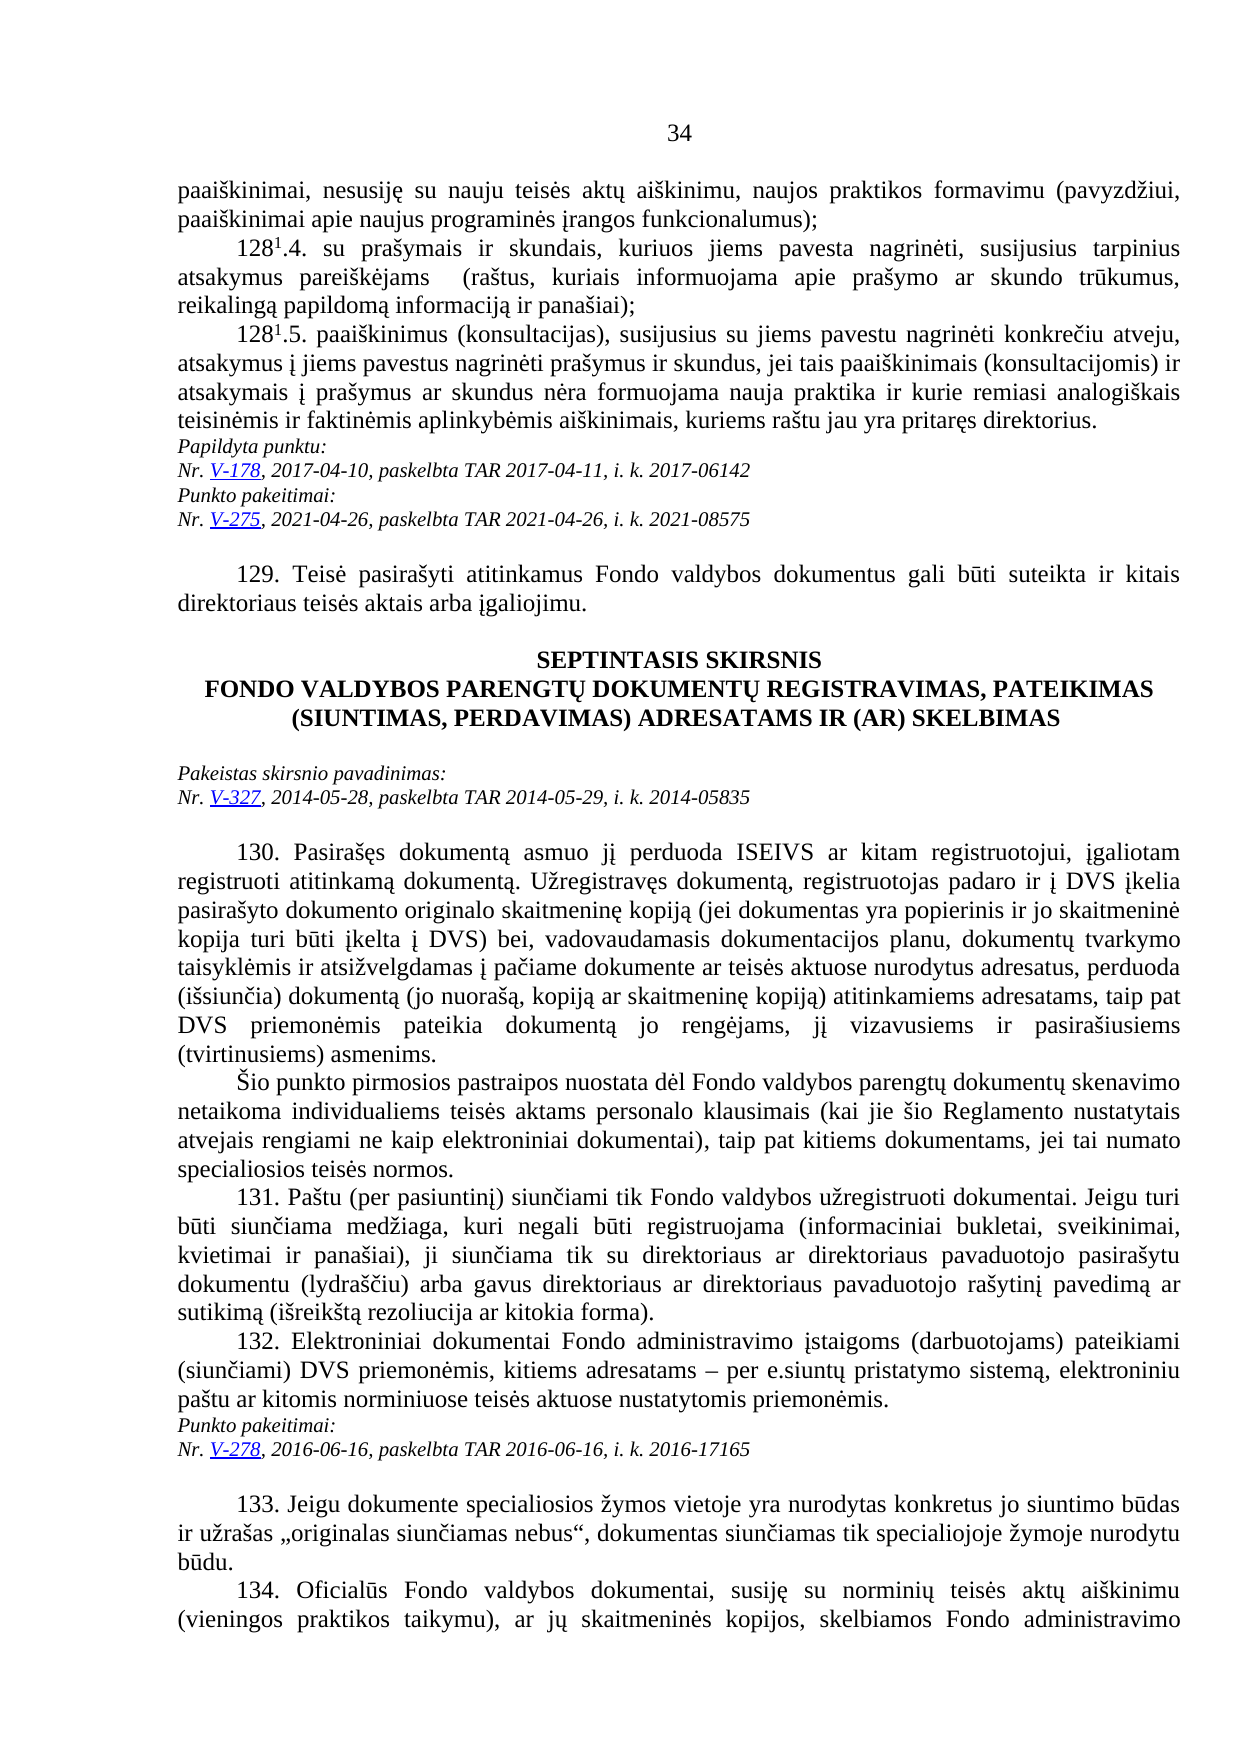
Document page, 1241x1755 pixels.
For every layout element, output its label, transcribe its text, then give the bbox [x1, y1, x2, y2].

text 1281.5. paaiškinimus (konsultacijas), susijusius su jiems pavestu nagrinėti konkrečiu atveju, atsakymus į jiems pavestus nagrinėti prašymus ir skundus, jei tais paaiškinimais (konsultacijomis) ir atsakymais į prašymus ar skundus nėra formuojama nauja praktika ir kurie remiasi analogiškais teisinėmis ir faktinėmis aplinkybėmis aiškinimais, kuriems raštu jau yra pritaręs direktorius. [177, 319, 1181, 434]
text 129. Teisė pasirašyti atitinkamus Fondo valdybos dokumentus gali būti suteikta ir kitais direktoriaus teisės aktais arba įgaliojimu. [177, 559, 1181, 617]
text Papildyta punktu: [177, 434, 1181, 458]
text Nr. V-278, 2016-06-16, paskelbta TAR 2016-06-16, i. k. 2016-17165 [177, 1437, 1181, 1461]
text 1281.4. su prašymais ir skundais, kuriuos jiems pavesta nagrinėti, susijusius tarpinius atsakymus pareiškėjams (raštus, kuriais informuojama apie prašymo ar skundo trūkumus, reikalingą papildomą informaciją ir panašiai); [177, 233, 1181, 319]
text Pakeistas skirsnio pavadinimas: [177, 761, 1181, 785]
text SEPTINTASIS SKIRSNIS [177, 646, 1181, 674]
text Nr. V-327, 2014-05-28, paskelbta TAR 2014-05-29, i. k. 2014-05835 [177, 785, 1181, 809]
text 133. Jeigu dokumente specialiosios žymos vietoje yra nurodytas konkretus jo siuntimo būdas ir užrašas „originalas siunčiamas nebus“, dokumentas siunčiamas tik specialiojoje žymoje nurodytu būdu. [177, 1489, 1181, 1576]
text Punkto pakeitimai: [177, 482, 1181, 507]
text 132. Elektroniniai dokumentai Fondo administravimo įstaigoms (darbuotojams) pateikiami (siunčiami) DVS priemonėmis, kitiems adresatams – per e.siuntų pristatymo sistemą, elektroniniu paštu ar kitomis norminiuose teisės aktuose nustatytomis priemonėmis. [177, 1326, 1181, 1412]
text Šio punkto pirmosios pastraipos nuostata dėl Fondo valdybos parengtų dokumentų skenavimo netaikoma individualiems teisės aktams personalo klausimais (kai jie šio Reglamento nustatytais atvejais rengiami ne kaip elektroniniai dokumentai), taip pat kitiems dokumentams, jei tai numato specialiosios teisės normos. [177, 1067, 1181, 1182]
text paaiškinimai, nesusiję su nauju teisės aktų aiškinimu, naujos praktikos formavimu (pavyzdžiui, paaiškinimai apie naujus programinės įrangos funkcionalumus); [177, 176, 1181, 233]
text Nr. V-275, 2021-04-26, paskelbta TAR 2021-04-26, i. k. 2021-08575 [177, 507, 1181, 531]
text Punkto pakeitimai: [177, 1412, 1181, 1437]
text FONDO VALDYBOS PARENGTŲ DOKUMENTŲ REGISTRAVIMAS, PATEIKIMAS (SIUNTIMAS, PERDAVIMAS) ADRESATAMS IR (AR) SKELBIMAS [177, 674, 1181, 732]
text Nr. V-178, 2017-04-10, paskelbta TAR 2017-04-11, i. k. 2017-06142 [177, 458, 1181, 482]
text 134. Oficialūs Fondo valdybos dokumentai, susiję su norminių teisės aktų aiškinimu (vieningos praktikos taikymu), ar jų skaitmeninės kopijos, skelbiamos Fondo administravimo [177, 1576, 1181, 1633]
text 130. Pasirašęs dokumentą asmuo jį perduoda ISEIVS ar kitam registruotojui, įgaliotam registruoti atitinkamą dokumentą. Užregistravęs dokumentą, registruotojas padaro ir į DVS įkelia pasirašyto dokumento originalo skaitmeninę kopiją (jei dokumentas yra popierinis ir jo skaitmeninė kopija turi būti įkelta į DVS) bei, vadovaudamasis dokumentacijos planu, dokumentų tvarkymo taisyklėmis ir atsižvelgdamas į pačiame dokumente ar teisės aktuose nurodytus adresatus, perduoda (išsiunčia) dokumentą (jo nuorašą, kopiją ar skaitmeninę kopiją) atitinkamiems adresatams, taip pat DVS priemonėmis pateikia dokumentą jo rengėjams, jį vizavusiems ir pasirašiusiems (tvirtinusiems) asmenims. [177, 837, 1181, 1067]
text 131. Paštu (per pasiuntinį) siunčiami tik Fondo valdybos užregistruoti dokumentai. Jeigu turi būti siunčiama medžiaga, kuri negali būti registruojama (informaciniai bukletai, sveikinimai, kvietimai ir panašiai), ji siunčiama tik su direktoriaus ar direktoriaus pavaduotojo pasirašytu dokumentu (lydraščiu) arba gavus direktoriaus ar direktoriaus pavaduotojo rašytinį pavedimą ar sutikimą (išreikštą rezoliucija ar kitokia forma). [177, 1182, 1181, 1326]
